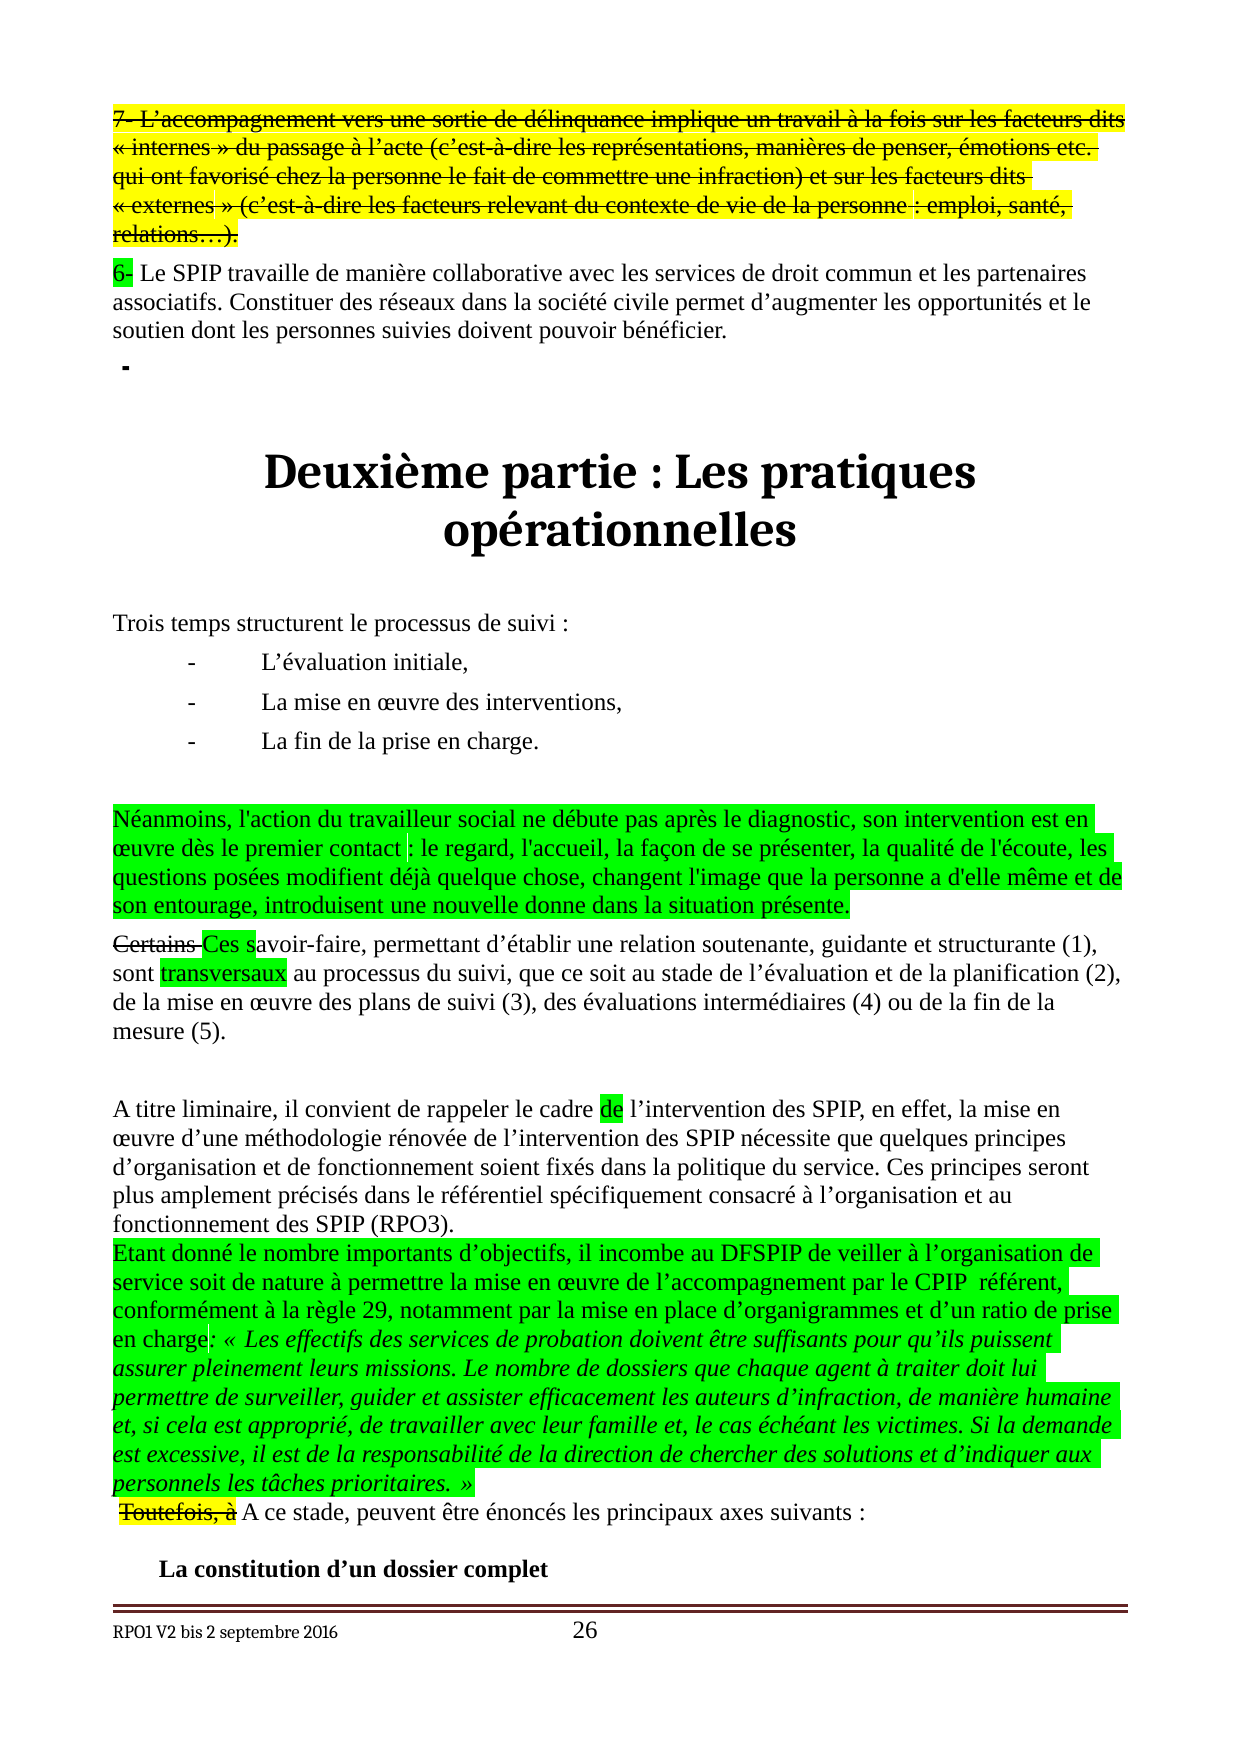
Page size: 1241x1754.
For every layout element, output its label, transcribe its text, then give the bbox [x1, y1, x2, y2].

text - La mise en œuvre des interventions, [187, 687, 1128, 715]
text 7- L’accompagnement vers une sortie de délinquance implique un travail à la fois sur les facteurs dits « internes » du passage à l’acte (c’est-à-dire les représentations, manières de penser, émotions etc. qui ont favorisé chez la personne le fait de commettre une infraction) et sur les facteurs dits « externes » (c’est-à-dire les facteurs relevant du contexte de vie de la personne : emploi, santé, relations…). [112, 104, 1128, 247]
text - La fin de la prise en charge. [187, 726, 1128, 754]
text Trois temps structurent le processus de suivi : [112, 608, 1128, 637]
text Néanmoins, l'action du travailleur social ne débute pas après le diagnostic, son intervention est en œuvre dès le premier contact : le regard, l'accueil, la façon de se présenter, la qualité de l'écoute, les questions posées modifient déjà quelque chose, changent l'image que la personne a d'elle même et de son entourage, introduisent une nouvelle donne dans la situation présente. [112, 804, 1128, 919]
text A titre liminaire, il convient de rappeler le cadre de l’intervention des SPIP, en effet, la mise en œuvre d’une méthodologie rénovée de l’intervention des SPIP nécessite que quelques principes d’organisation et de fonctionnement soient fixés dans la politique du service. Ces principes seront plus amplement précisés dans le référentiel spécifiquement consacré à l’organisation et au fonctionnement des SPIP (RPO3). [112, 1094, 1128, 1238]
text 6- Le SPIP travaille de manière collaborative avec les services de droit commun et les partenaires associatifs. Constituer des réseaux dans la société civile permet d’augmenter les opportunités et le soutien dont les personnes suivies doivent pouvoir bénéficier. [112, 258, 1128, 344]
text Etant donné le nombre importants d’objectifs, il incombe au DFSPIP de veiller à l’organisation de service soit de nature à permettre la mise en œuvre de l’accompagnement par le CPIP référent, conformément à la règle 29, notamment par la mise en place d’organigrammes et d’un ratio de prise en charge: « Les effectifs des services de probation doivent être suffisants pour qu’ils puissent assurer pleinement leurs missions. Le nombre de dossiers que chaque agent à traiter doit lui permettre de surveiller, guider et assister efficacement les auteurs d’infraction, de manière humaine et, si cela est approprié, de travailler avec leur famille et, le cas échéant les victimes. Si la demande est excessive, il est de la responsabilité de la direction de chercher des solutions et d’indiquer aux personnels les tâches prioritaires. » [112, 1238, 1128, 1497]
text Deuxième partie : Les pratiques opérationnelles [112, 444, 1128, 559]
text Certains Ces savoir-faire, permettant d’établir une relation soutenante, guidante et structurante (1), sont transversaux au processus du suivi, que ce soit au stade de l’évaluation et de la planification (2), de la mise en œuvre des plans de suivi (3), des évaluations intermédiaires (4) ou de la fin de la mesure (5). [112, 929, 1128, 1044]
list La constitution d’un dossier complet [121, 1554, 1128, 1583]
text Toutefois, à A ce stade, peuvent être énoncés les principaux axes suivants : [112, 1497, 1128, 1525]
text - L’évaluation initiale, [187, 647, 1128, 676]
